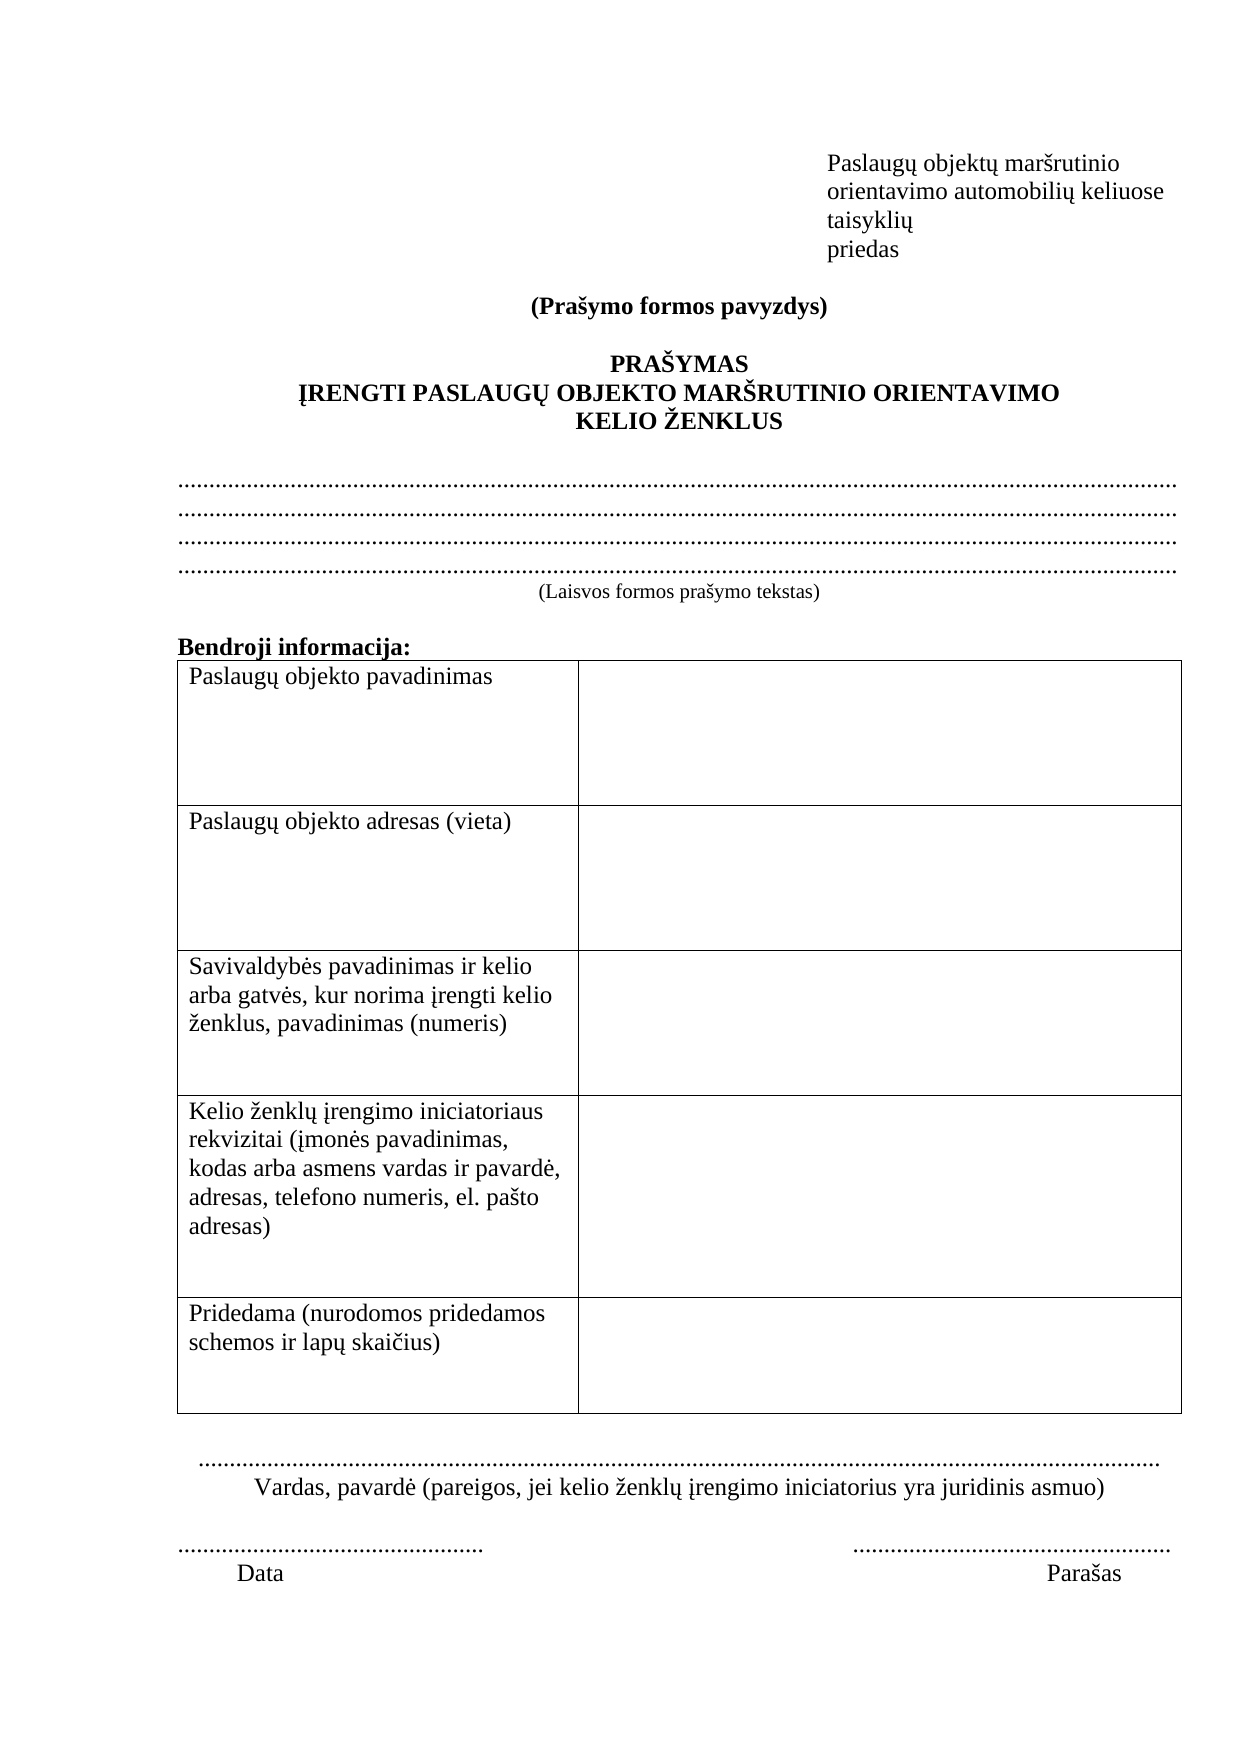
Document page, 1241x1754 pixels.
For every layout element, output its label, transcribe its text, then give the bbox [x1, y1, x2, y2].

text Prašymas [177, 349, 1181, 378]
text ................................................................................................................................................................ [177, 493, 1181, 521]
table_cell Savivaldybės pavadinimas ir kelio arba gatvės, kur norima įrengti kelio ženklus, pavadinimas (numeris) [178, 951, 578, 1095]
table_header [579, 661, 1181, 805]
text kelio ženklUS [177, 406, 1181, 435]
table_cell [579, 806, 1181, 950]
text (Laisvos formos prašymo tekstas) [177, 579, 1181, 603]
text ................................................................................................................................................................ [177, 464, 1181, 493]
text Data Parašas [177, 1558, 1181, 1587]
table_cell [579, 1298, 1181, 1413]
table_cell [579, 1096, 1181, 1297]
table_cell [579, 951, 1181, 1095]
table_header Paslaugų objekto pavadinimas [178, 661, 578, 805]
text (Prašymo formos pavyzdys) [177, 291, 1181, 320]
text Paslaugų objektų maršrutinio orientavimo automobilių keliuose taisyklių [827, 148, 1181, 234]
text ĮRENGTI Paslaugų objektO maršrutinio orientavimo [177, 378, 1181, 406]
text Bendroji informacija: [177, 632, 1181, 660]
text ................................................. ................................................... [177, 1529, 1181, 1558]
text priedas [827, 234, 1181, 263]
text .......................................................................................................................................................... [177, 1443, 1181, 1472]
text ................................................................................................................................................................ [177, 550, 1181, 579]
table_cell Pridedama (nurodomos pridedamos schemos ir lapų skaičius) [178, 1298, 578, 1413]
text ................................................................................................................................................................ [177, 521, 1181, 550]
text Vardas, pavardė (pareigos, jei kelio ženklų įrengimo iniciatorius yra juridinis asmuo) [177, 1472, 1181, 1500]
table_cell Paslaugų objekto adresas (vieta) [178, 806, 578, 950]
table_cell Kelio ženklų įrengimo iniciatoriaus rekvizitai (įmonės pavadinimas, kodas arba asmens vardas ir pavardė, adresas, telefono numeris, el. pašto adresas) [178, 1096, 578, 1297]
